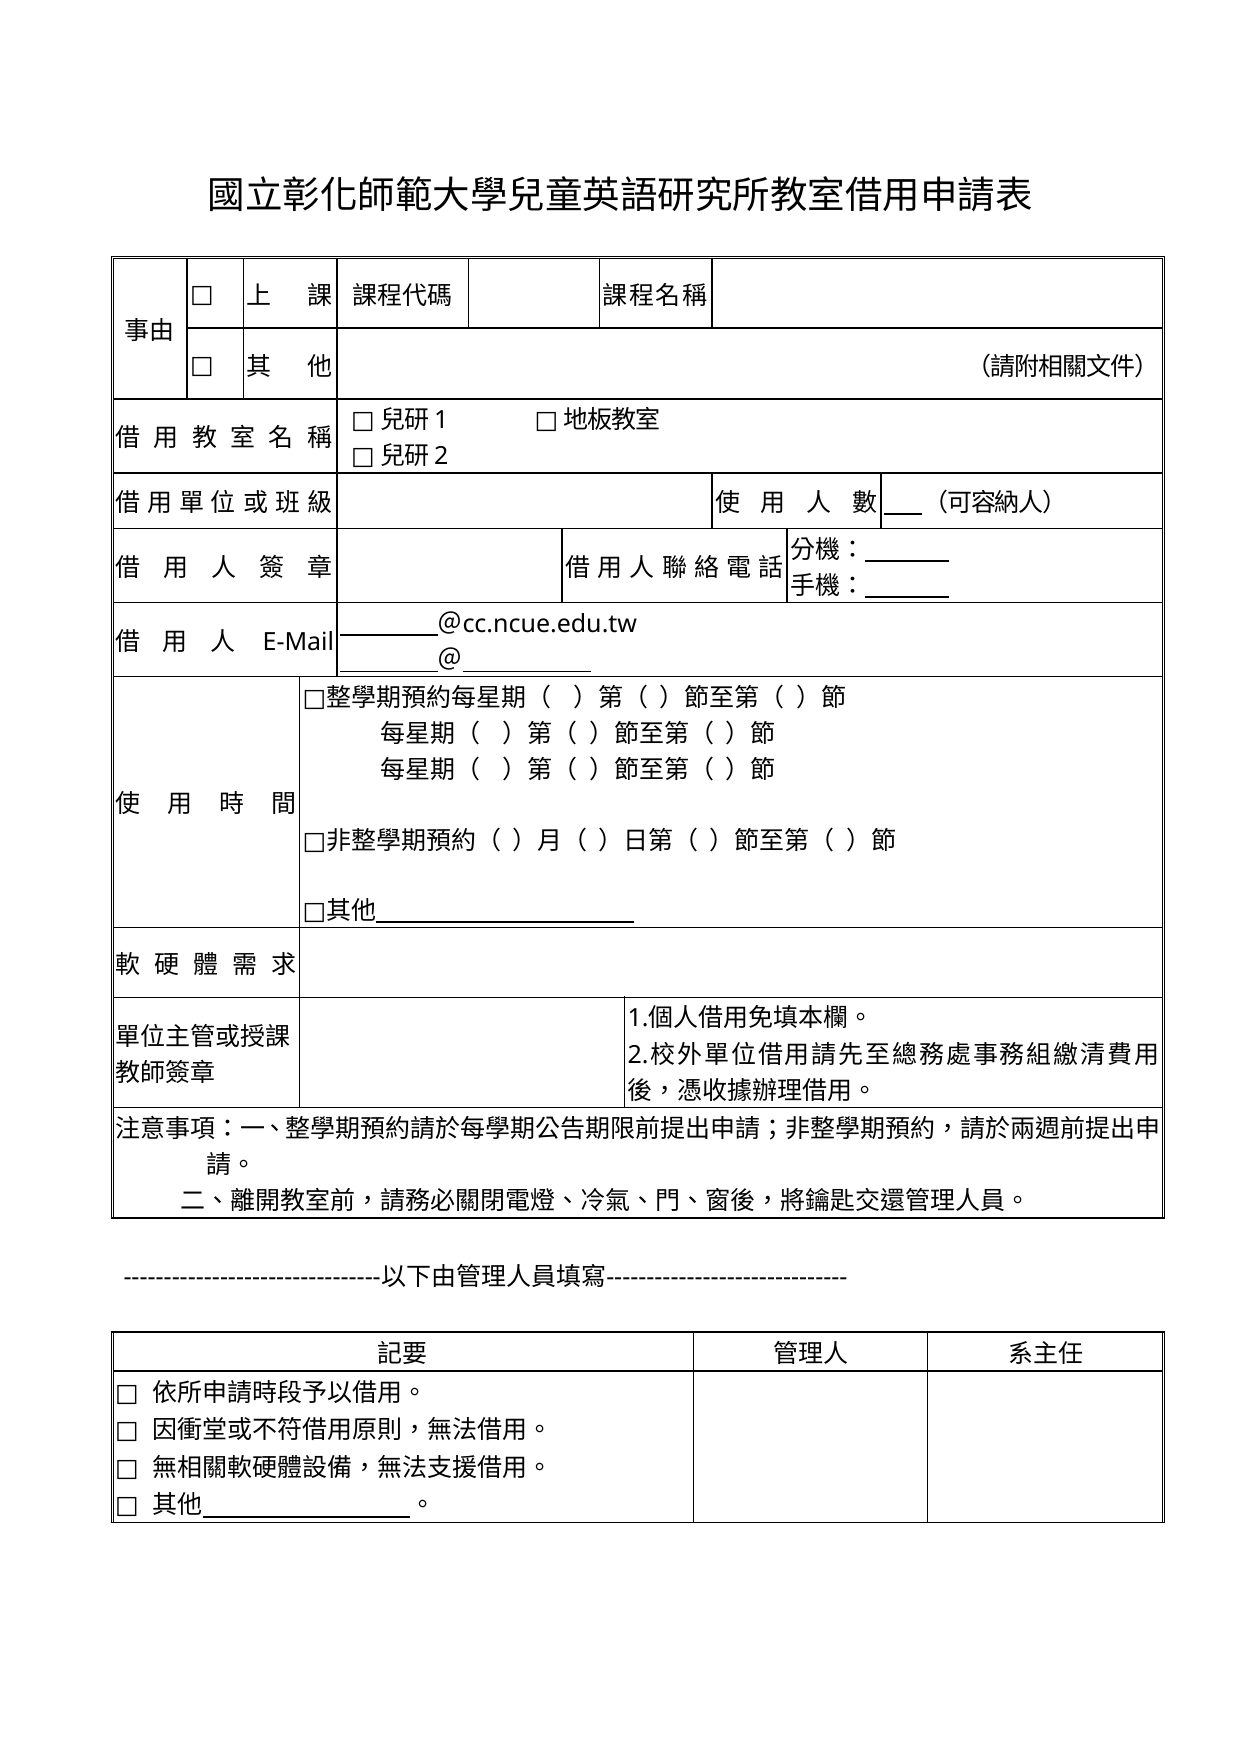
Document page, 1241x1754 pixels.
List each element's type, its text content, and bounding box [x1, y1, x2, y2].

table_cell [338, 529, 561, 602]
table_header 管理人 [694, 1333, 927, 1370]
text 國立彰化師範大學兒童英語研究所教室借用申請表 [187, 164, 1053, 219]
table_cell 1.個人借用免填本欄。 2.校外單位借用請先至總務處事務組繳清費用後，憑收據辦理借用。 [625, 998, 1162, 1107]
table_cell ＠cc.ncue.edu.tw ＠ [338, 603, 1162, 676]
table_cell 軟硬體需求 [114, 928, 299, 996]
table_cell □ [188, 329, 243, 398]
table_cell 借用教室名稱 [114, 400, 336, 472]
table_cell [338, 474, 711, 528]
table_header 記要 [114, 1333, 693, 1370]
table_cell [694, 1372, 927, 1522]
table_cell [300, 928, 1162, 996]
table_cell [928, 1372, 1162, 1522]
table_cell 借用人簽章 [114, 529, 336, 602]
table_cell （可容納人） [882, 474, 1162, 528]
table_cell □ 兒研1 □ 地板教室 □ 兒研2 [338, 400, 1162, 472]
table_cell 依所申請時段予以借用。 因衝堂或不符借用原則，無法借用。 無相關軟硬體設備，無法支援借用。 其他 。 [114, 1372, 693, 1522]
table_header 上課 [244, 259, 336, 327]
table_cell 注意事項：一、整學期預約請於每學期公告期限前提出申請；非整學期預約，請於兩週前提出申 請。 二、離開教室前，請務必關閉電燈、冷氣、門、窗後，將鑰匙交還管理人員。 [114, 1108, 1162, 1217]
table_cell □整學期預約每星期（ ）第（ ）節至第（ ）節 每星期（ ）第（ ）節至第（ ）節 每星期（ ）第（ ）節至第（ ）節 □非整學期預約（ ）月（ ）日第（ ）節至第（ ）節 □其他 [300, 677, 1162, 927]
table_cell 使用人數 [713, 474, 880, 528]
table_header 事由 [114, 259, 186, 398]
table_header □ [188, 259, 243, 327]
table_cell 單位主管或授課教師簽章 [114, 998, 299, 1107]
table_cell 借用人E-Mail [114, 603, 336, 676]
table_cell （請附相關文件） [338, 329, 1162, 398]
table_header 課程名稱 [600, 259, 711, 327]
table_header [469, 259, 599, 327]
table_header 課程代碼 [338, 259, 468, 327]
table_cell [300, 998, 624, 1107]
table_cell 使用時間 [114, 677, 299, 927]
table_header 系主任 [928, 1333, 1162, 1370]
table_header [713, 259, 1162, 327]
text --------------------------------以下由管理人員填寫------------------------------ [123, 1256, 1146, 1293]
table_cell 借用單位或班級 [114, 474, 336, 528]
table_cell 借用人聯絡電話 [563, 529, 786, 602]
table_cell 分機： 手機： [788, 529, 1162, 602]
table_cell 其他 [244, 329, 336, 398]
